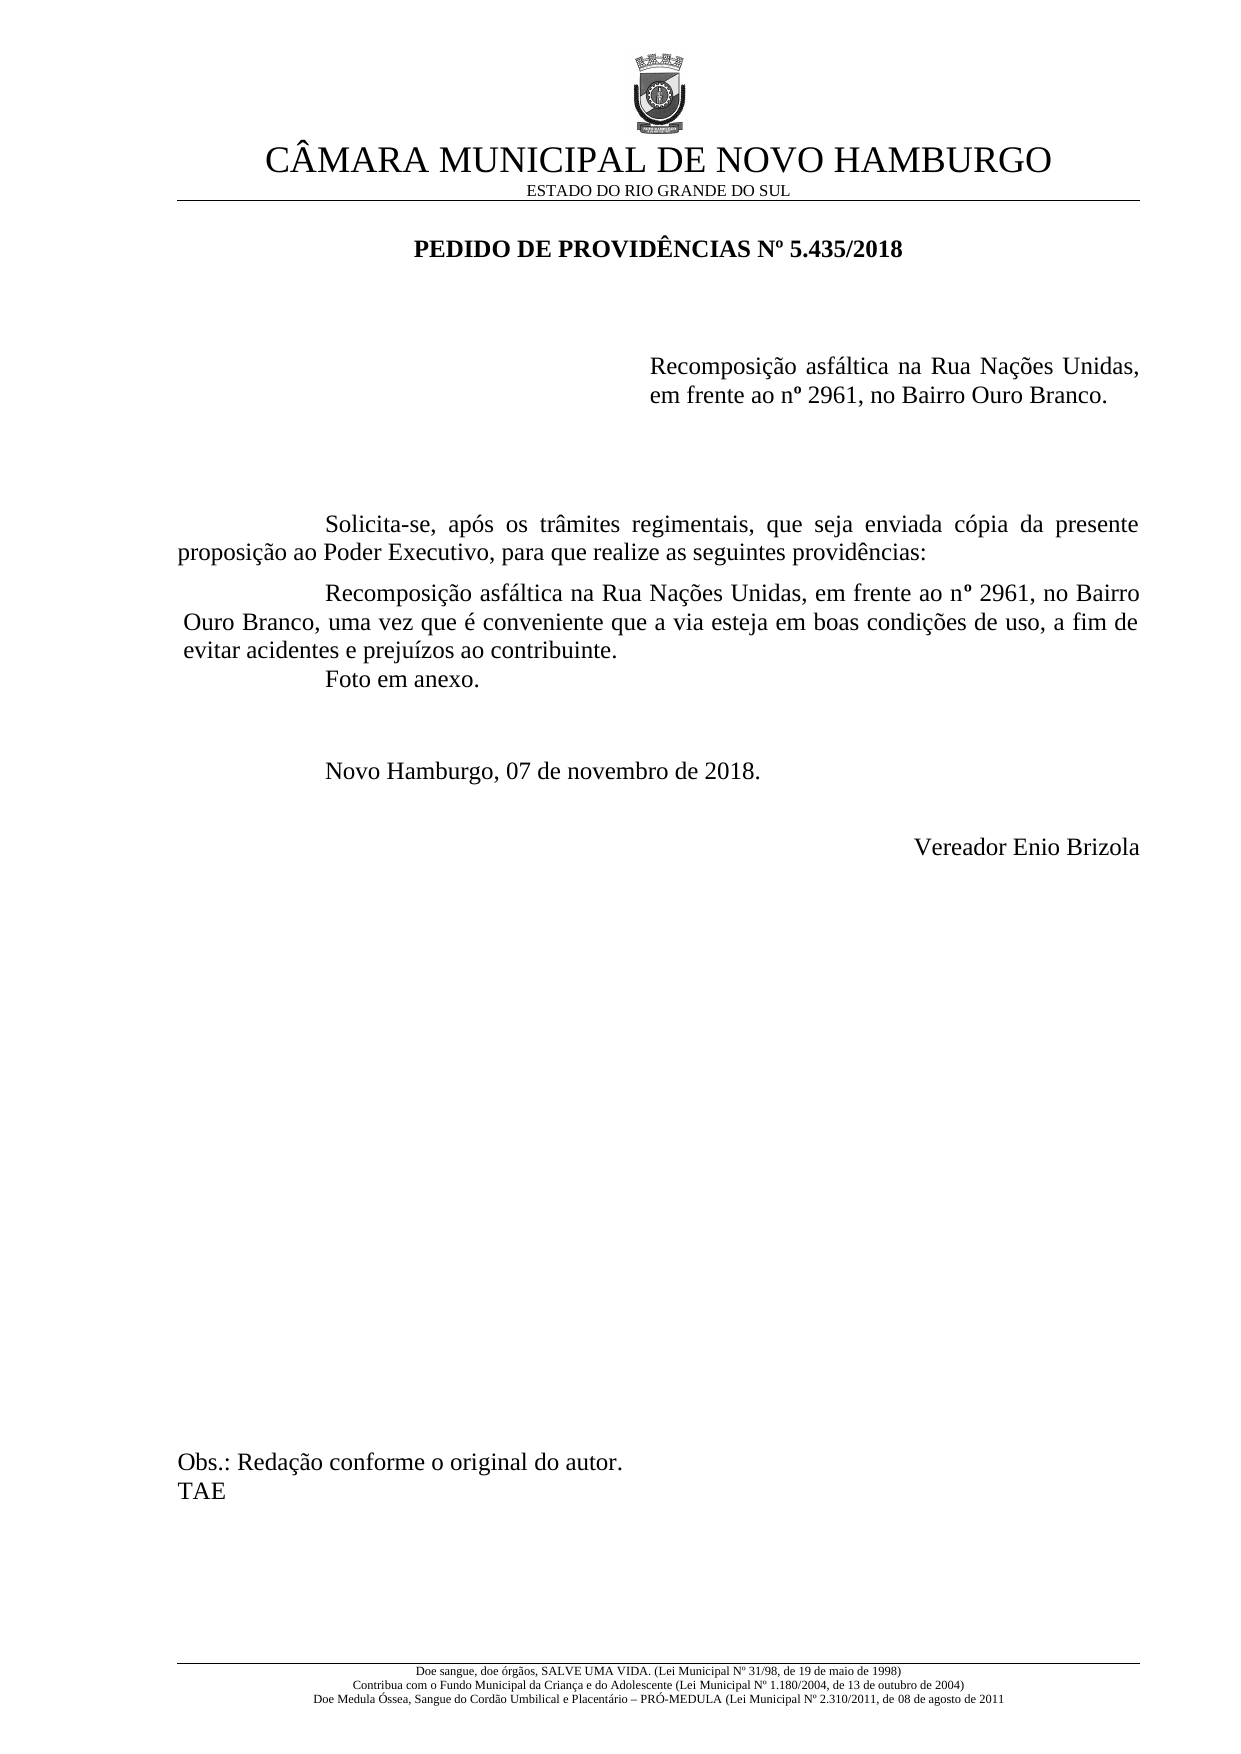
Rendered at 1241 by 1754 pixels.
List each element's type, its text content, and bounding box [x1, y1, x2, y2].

text Solicita-se, após os trâmites regimentais, que seja enviada cópia da presente proposição ao Poder Executivo, para que realize as seguintes providências: [177, 509, 1140, 566]
text Recomposição asfáltica na Rua Nações Unidas, em frente ao nº 2961, no Bairro Ouro Branco. [649, 351, 1140, 408]
text Recomposição asfáltica na Rua Nações Unidas, em frente ao nº 2961, no Bairro Ouro Branco, uma vez que é conveniente que a via esteja em boas condições de uso, a fim de evitar acidentes e prejuízos ao contribuinte. [183, 578, 1140, 664]
text Foto em anexo. [183, 664, 1140, 693]
text PEDIDO DE PROVIDÊNCIAS Nº 5.435/2018 [177, 234, 1140, 262]
text Obs.: Redação conforme o original do autor. [177, 1447, 1140, 1476]
text Novo Hamburgo, 07 de novembro de 2018. [177, 756, 1140, 785]
text Vereador Enio Brizola [177, 832, 1140, 860]
text TAE [177, 1476, 1140, 1505]
